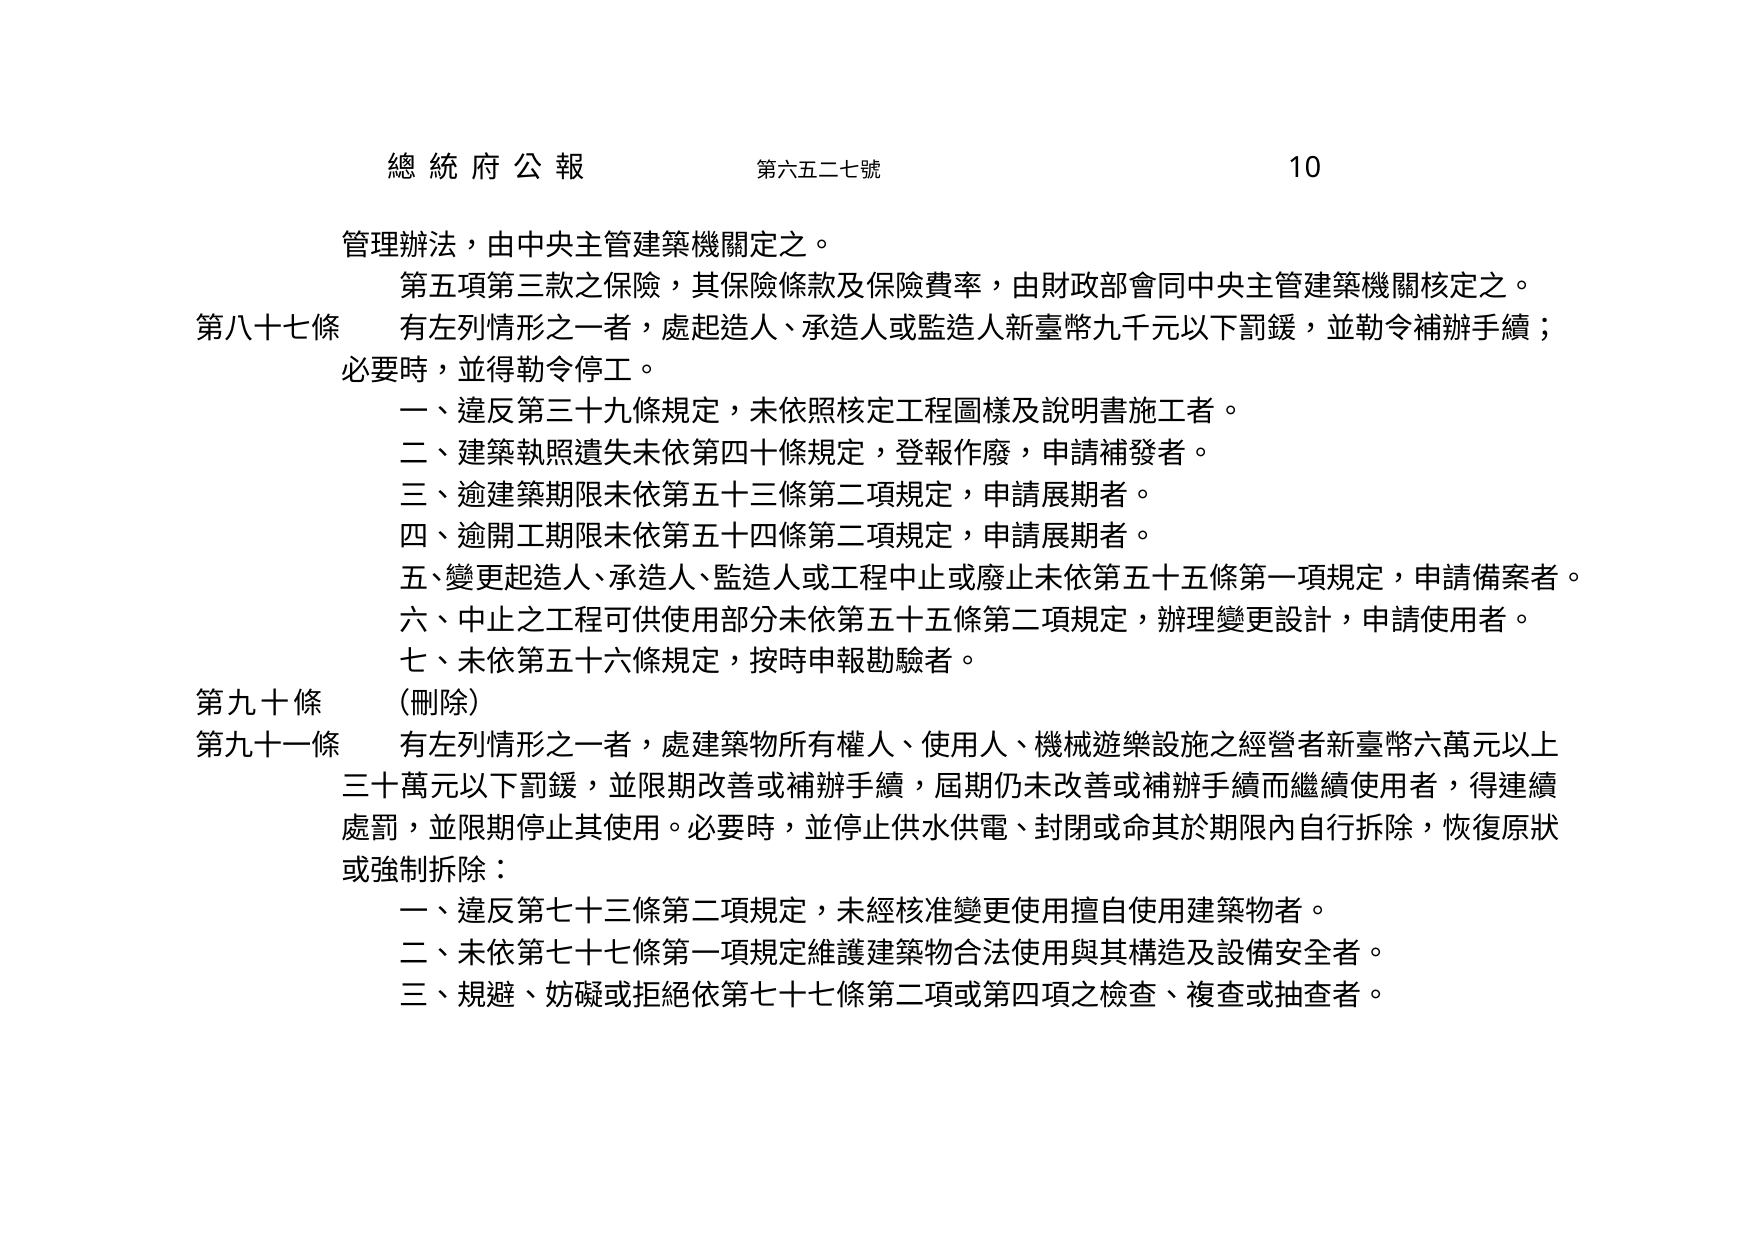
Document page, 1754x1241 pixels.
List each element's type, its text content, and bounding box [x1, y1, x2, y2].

text 第九十條 （刪除） [195, 680, 1559, 722]
text 二、未依第七十七條第一項規定維護建築物合法使用與其構造及設備安全者。 [399, 930, 1559, 972]
text 第九十一條 有左列情形之一者，處建築物所有權人、使用人、機械遊樂設施之經營者新臺幣六萬元以上三十萬元以下罰鍰，並限期改善或補辦手續，屆期仍未改善或補辦手續而繼續使用者，得連續處罰，並限期停止其使用。必要時，並停止供水供電、封閉或命其於期限內自行拆除，恢復原狀或強制拆除： [195, 722, 1559, 888]
text 六、中止之工程可供使用部分未依第五十五條第二項規定，辦理變更設計，申請使用者。 [399, 597, 1559, 638]
text 三、規避、妨礙或拒絕依第七十七條第二項或第四項之檢查、複查或抽查者。 [399, 972, 1559, 1013]
text 一、違反第七十三條第二項規定，未經核准變更使用擅自使用建築物者。 [399, 888, 1559, 930]
text 五、變更起造人、承造人、監造人或工程中止或廢止未依第五十五條第一項規定，申請備案者。 [399, 555, 1559, 597]
text 管理辦法，由中央主管建築機關定之。 [341, 222, 1559, 263]
text 三、逾建築期限未依第五十三條第二項規定，申請展期者。 [399, 472, 1559, 513]
text 第五項第三款之保險，其保險條款及保險費率，由財政部會同中央主管建築機關核定之。 [341, 263, 1559, 305]
text 七、未依第五十六條規定，按時申報勘驗者。 [399, 638, 1559, 680]
text 二、建築執照遺失未依第四十條規定，登報作廢，申請補發者。 [399, 430, 1559, 472]
text 一、違反第三十九條規定，未依照核定工程圖樣及說明書施工者。 [399, 388, 1559, 430]
text 第八十七條 有左列情形之一者，處起造人、承造人或監造人新臺幣九千元以下罰鍰，並勒令補辦手續；必要時，並得勒令停工。 [195, 305, 1559, 388]
text 四、逾開工期限未依第五十四條第二項規定，申請展期者。 [399, 513, 1559, 555]
